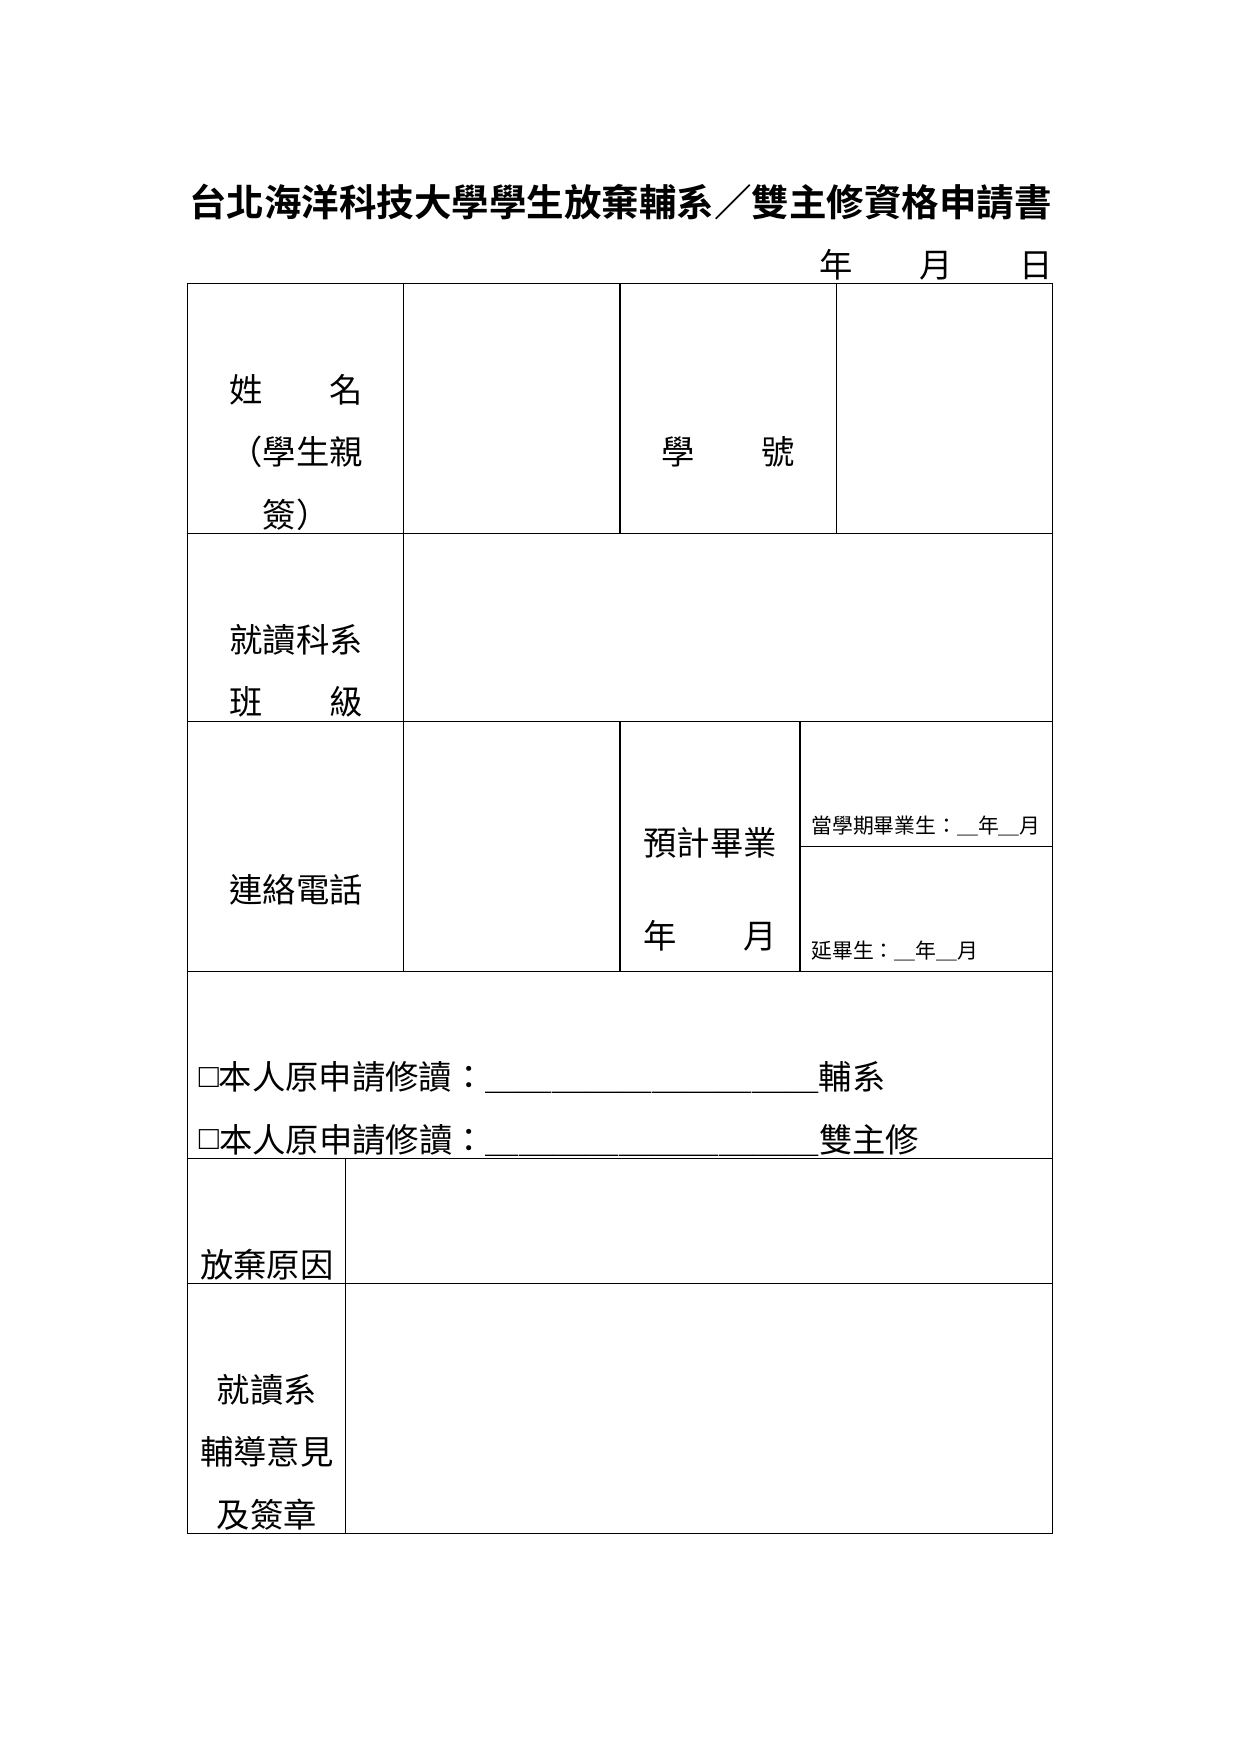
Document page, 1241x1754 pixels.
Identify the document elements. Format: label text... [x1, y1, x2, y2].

table_cell 連絡電話 [188, 722, 403, 971]
table_cell [346, 1159, 1052, 1283]
table_header [837, 284, 1052, 533]
table_cell 預計畢業 年 月 [621, 722, 799, 971]
table_cell [404, 722, 619, 971]
text 年 月 日 [187, 221, 1053, 283]
table_cell 就讀科系 班 級 [188, 534, 403, 721]
table_header [404, 284, 619, 533]
text 台北海洋科技大學學生放棄輔系／雙主修資格申請書 [187, 158, 1053, 221]
table_cell □本人原申請修讀：＿＿＿＿＿＿＿＿＿＿輔系 □本人原申請修讀：＿＿＿＿＿＿＿＿＿＿雙主修 [188, 972, 1052, 1158]
table_header 姓 名 （學生親簽） [188, 284, 403, 533]
table_cell [346, 1284, 1052, 1533]
table_cell 就讀系 輔導意見及簽章 [188, 1284, 345, 1533]
table_cell 當學期畢業生：＿年＿月 [801, 722, 1052, 846]
table_cell 放棄原因 [188, 1159, 345, 1283]
table_header 學 號 [621, 284, 836, 533]
table_cell [404, 534, 1052, 721]
table_cell 延畢生：＿年＿月 [801, 847, 1052, 971]
